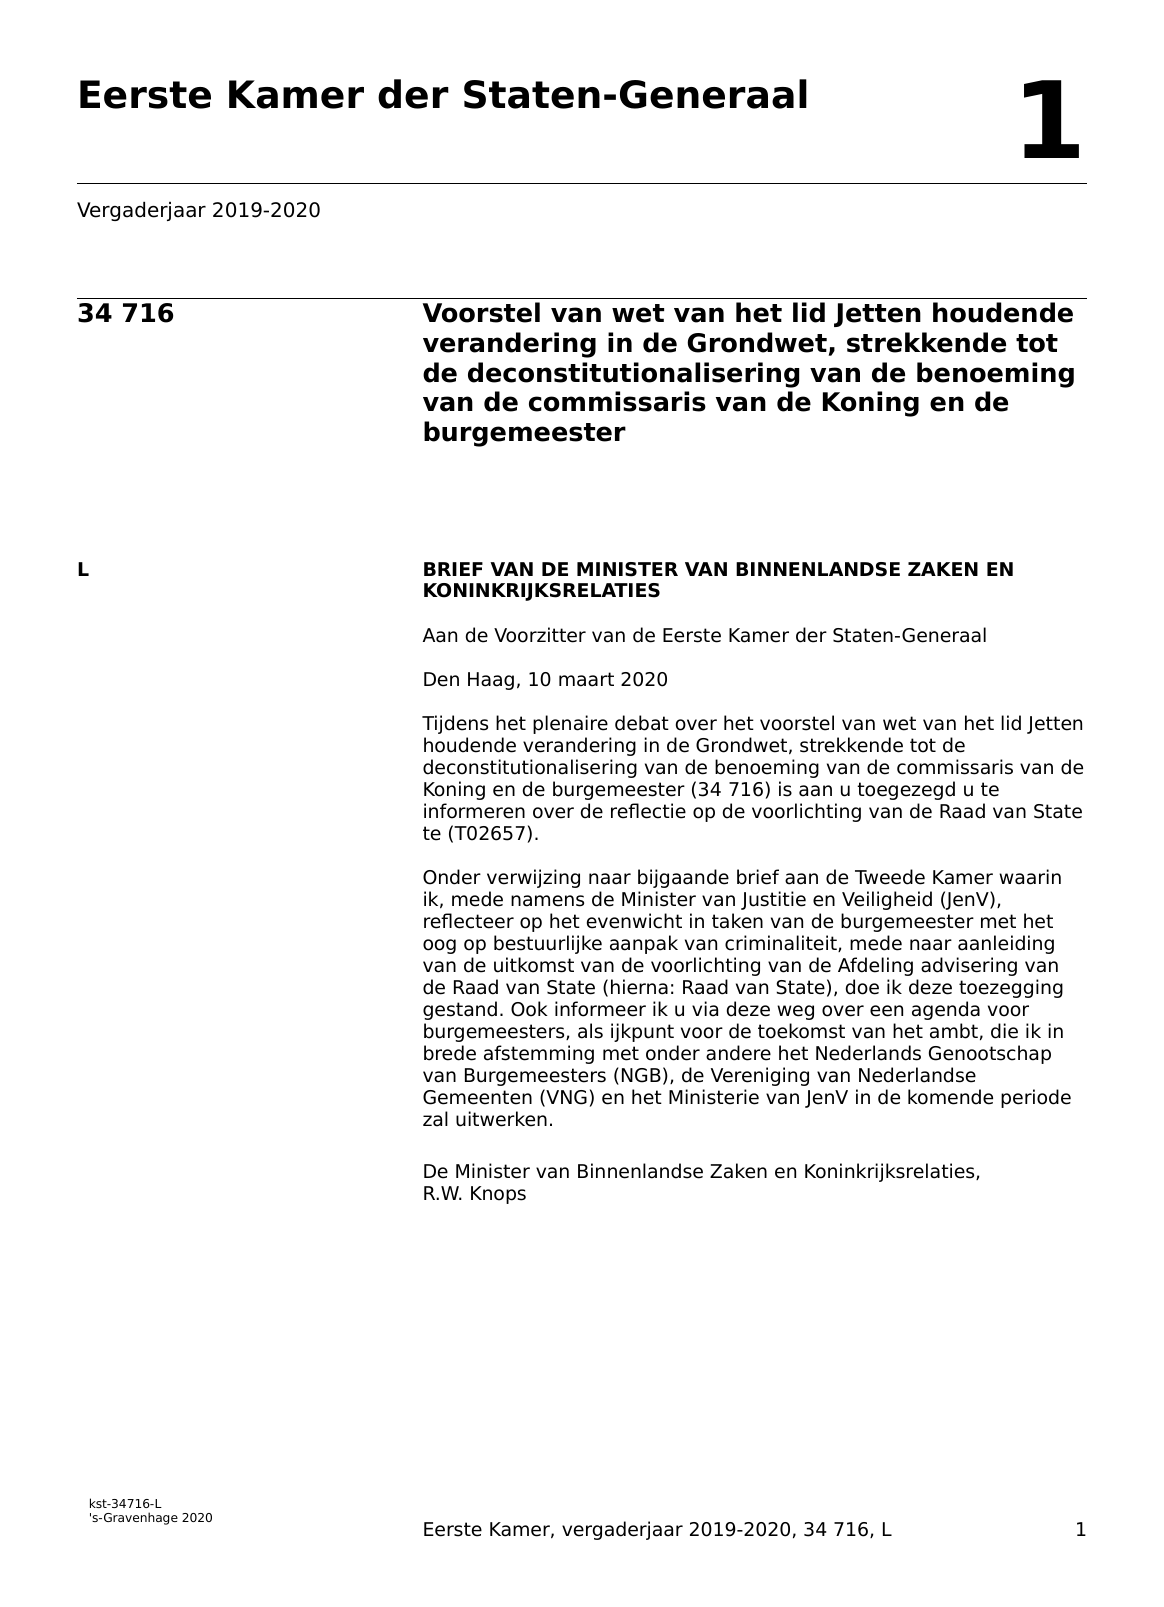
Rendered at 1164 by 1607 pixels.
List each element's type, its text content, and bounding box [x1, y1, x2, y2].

table_header Eerste Kamer der Staten-Generaal [77, 59, 886, 183]
text kst-34716-L [88, 1497, 323, 1511]
text 's-Gravenhage 2020 [88, 1511, 323, 1525]
text Aan de Voorzitter van de Eerste Kamer der Staten-Generaal [422, 624, 1087, 647]
table_cell Vergaderjaar 2019-2020 [77, 184, 1087, 298]
text Onder verwijzing naar bijgaande brief aan de Tweede Kamer waarin ik, mede namens de Minister van Justitie en Veiligheid (JenV), reflecteer op het evenwicht in taken van de burgemeester met het oog op bestuurlijke aanpak van criminaliteit, mede naar aanleiding van de uitkomst van de voorlichting van de Afdeling advisering van de Raad van State (hierna: Raad van State), doe ik deze toezegging gestand. Ook informeer ik u via deze weg over een agenda voor burgemeesters, als ijkpunt voor de toekomst van het ambt, die ik in brede afstemming met onder andere het Nederlands Genootschap van Burgemeesters (NGB), de Vereniging van Nederlandse Gemeenten (VNG) en het Ministerie van JenV in de komende periode zal uitwerken. [422, 867, 1087, 1131]
subtitle 34 716 Voorstel van wet van het lid Jetten houdende verandering in de Grondwet, strekkende tot de deconstitutionalisering van de benoeming van de commissaris van de Koning en de burgemeester [77, 299, 1087, 447]
table_header 1 [886, 59, 1087, 183]
text De Minister van Binnenlandse Zaken en Koninkrijksrelaties, R.W. Knops [422, 1161, 1087, 1205]
text Tijdens het plenaire debat over het voorstel van wet van het lid Jetten houdende verandering in de Grondwet, strekkende tot de deconstitutionalisering van de benoeming van de commissaris van de Koning en de burgemeester (34 716) is aan u toegezegd u te informeren over de reflectie op de voorlichting van de Raad van State te (T02657). [422, 713, 1087, 845]
text Den Haag, 10 maart 2020 [422, 669, 1087, 691]
subtitle L BRIEF VAN DE MINISTER VAN BINNENLANDSE ZAKEN EN KONINKRIJKSRELATIES [77, 558, 1087, 602]
